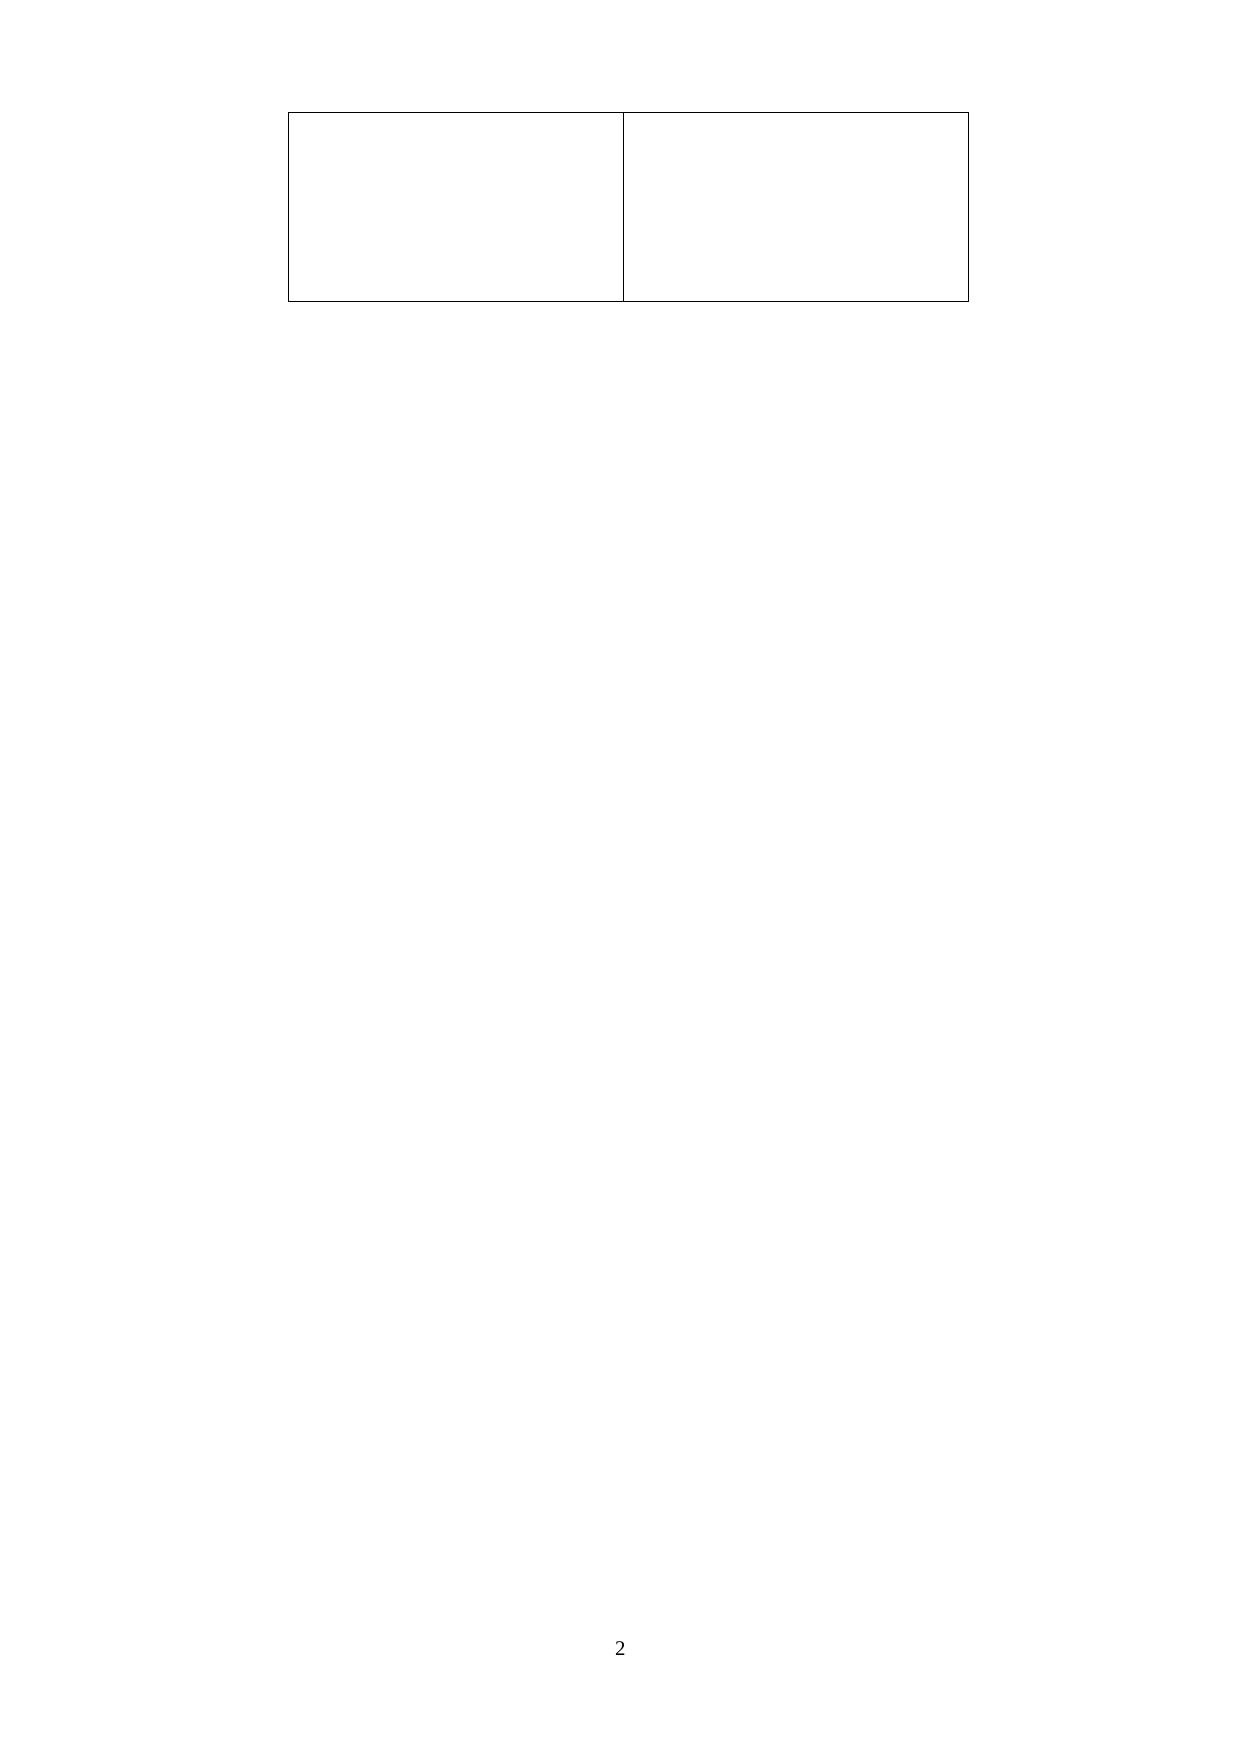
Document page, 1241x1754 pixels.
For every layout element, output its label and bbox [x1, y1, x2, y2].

table_cell [289, 113, 623, 301]
table_header [130, 112, 288, 301]
table_cell [624, 113, 968, 301]
